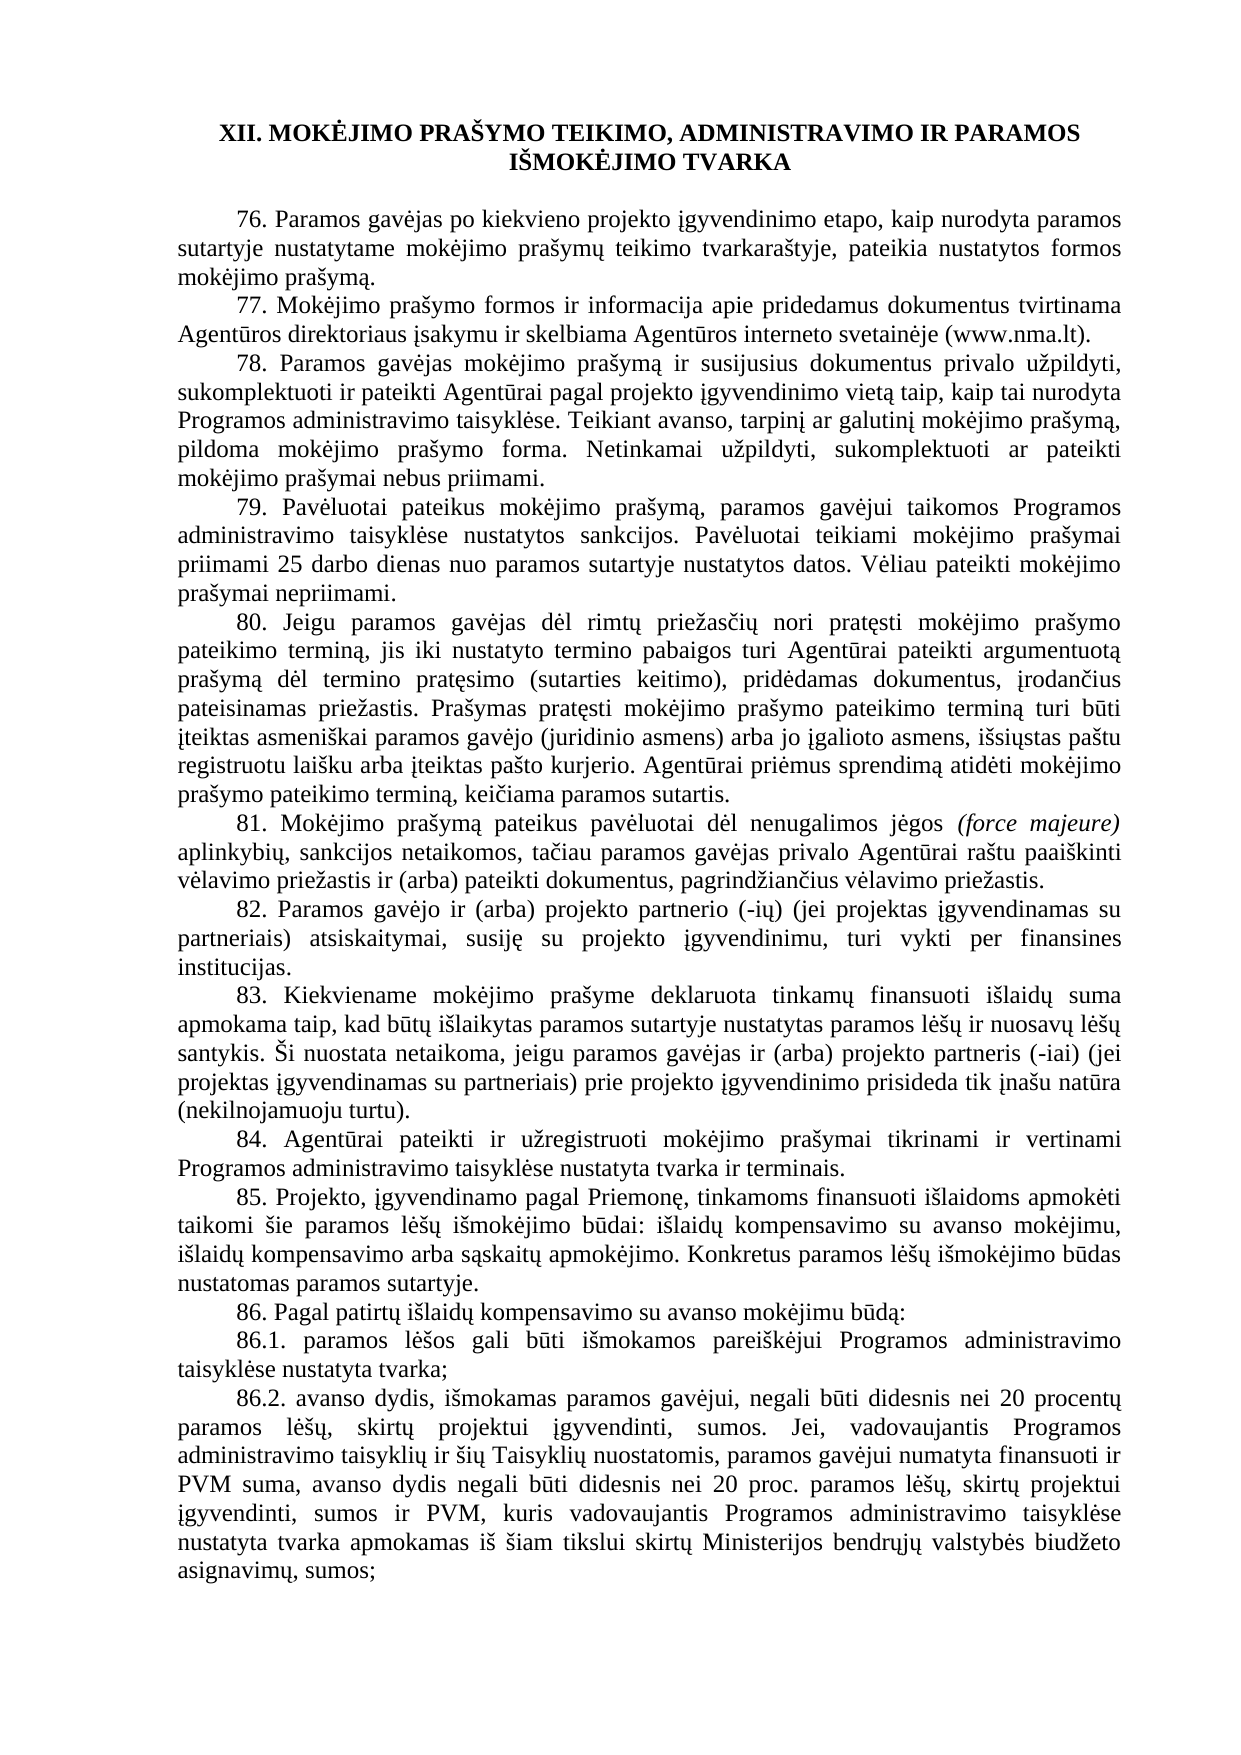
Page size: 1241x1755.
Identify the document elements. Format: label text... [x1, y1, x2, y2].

text 77. Mokėjimo prašymo formos ir informacija apie pridedamus dokumentus tvirtinama Agentūros direktoriaus įsakymu ir skelbiama Agentūros interneto svetainėje (www.nma.lt). [177, 291, 1122, 348]
text 80. Jeigu paramos gavėjas dėl rimtų priežasčių nori pratęsti mokėjimo prašymo pateikimo terminą, jis iki nustatyto termino pabaigos turi Agentūrai pateikti argumentuotą prašymą dėl termino pratęsimo (sutarties keitimo), pridėdamas dokumentus, įrodančius pateisinamas priežastis. Prašymas pratęsti mokėjimo prašymo pateikimo terminą turi būti įteiktas asmeniškai paramos gavėjo (juridinio asmens) arba jo įgalioto asmens, išsiųstas paštu registruotu laišku arba įteiktas pašto kurjerio. Agentūrai priėmus sprendimą atidėti mokėjimo prašymo pateikimo terminą, keičiama paramos sutartis. [177, 607, 1122, 808]
text 84. Agentūrai pateikti ir užregistruoti mokėjimo prašymai tikrinami ir vertinami Programos administravimo taisyklėse nustatyta tvarka ir terminais. [177, 1124, 1122, 1182]
text 85. Projekto, įgyvendinamo pagal Priemonę, tinkamoms finansuoti išlaidoms apmokėti taikomi šie paramos lėšų išmokėjimo būdai: išlaidų kompensavimo su avanso mokėjimu, išlaidų kompensavimo arba sąskaitų apmokėjimo. Konkretus paramos lėšų išmokėjimo būdas nustatomas paramos sutartyje. [177, 1182, 1122, 1297]
text 86.2. avanso dydis, išmokamas paramos gavėjui, negali būti didesnis nei 20 procentų paramos lėšų, skirtų projektui įgyvendinti, sumos. Jei, vadovaujantis Programos administravimo taisyklių ir šių Taisyklių nuostatomis, paramos gavėjui numatyta finansuoti ir PVM suma, avanso dydis negali būti didesnis nei 20 proc. paramos lėšų, skirtų projektui įgyvendinti, sumos ir PVM, kuris vadovaujantis Programos administravimo taisyklėse nustatyta tvarka apmokamas iš šiam tikslui skirtų Ministerijos bendrųjų valstybės biudžeto asignavimų, sumos; [177, 1383, 1122, 1584]
text 76. Paramos gavėjas po kiekvieno projekto įgyvendinimo etapo, kaip nurodyta paramos sutartyje nustatytame mokėjimo prašymų teikimo tvarkaraštyje, pateikia nustatytos formos mokėjimo prašymą. [177, 204, 1122, 291]
text 79. Pavėluotai pateikus mokėjimo prašymą, paramos gavėjui taikomos Programos administravimo taisyklėse nustatytos sankcijos. Pavėluotai teikiami mokėjimo prašymai priimami 25 darbo dienas nuo paramos sutartyje nustatytos datos. Vėliau pateikti mokėjimo prašymai nepriimami. [177, 492, 1122, 607]
text 78. Paramos gavėjas mokėjimo prašymą ir susijusius dokumentus privalo užpildyti, sukomplektuoti ir pateikti Agentūrai pagal projekto įgyvendinimo vietą taip, kaip tai nurodyta Programos administravimo taisyklėse. Teikiant avanso, tarpinį ar galutinį mokėjimo prašymą, pildoma mokėjimo prašymo forma. Netinkamai užpildyti, sukomplektuoti ar pateikti mokėjimo prašymai nebus priimami. [177, 348, 1122, 492]
text XII. MOKĖJIMO PRAŠYMO TEIKIMO, ADMINISTRAVIMO IR PARAMOS IŠMOKĖJIMO TVARKA [177, 118, 1122, 176]
text 86. Pagal patirtų išlaidų kompensavimo su avanso mokėjimu būdą: [177, 1297, 1122, 1326]
text 83. Kiekviename mokėjimo prašyme deklaruota tinkamų finansuoti išlaidų suma apmokama taip, kad būtų išlaikytas paramos sutartyje nustatytas paramos lėšų ir nuosavų lėšų santykis. Ši nuostata netaikoma, jeigu paramos gavėjas ir (arba) projekto partneris (-iai) (jei projektas įgyvendinamas su partneriais) prie projekto įgyvendinimo prisideda tik įnašu natūra (nekilnojamuoju turtu). [177, 981, 1122, 1124]
text 82. Paramos gavėjo ir (arba) projekto partnerio (-ių) (jei projektas įgyvendinamas su partneriais) atsiskaitymai, susiję su projekto įgyvendinimu, turi vykti per finansines institucijas. [177, 894, 1122, 981]
text 86.1. paramos lėšos gali būti išmokamos pareiškėjui Programos administravimo taisyklėse nustatyta tvarka; [177, 1326, 1122, 1383]
text 81. Mokėjimo prašymą pateikus pavėluotai dėl nenugalimos jėgos (force majeure) aplinkybių, sankcijos netaikomos, tačiau paramos gavėjas privalo Agentūrai raštu paaiškinti vėlavimo priežastis ir (arba) pateikti dokumentus, pagrindžiančius vėlavimo priežastis. [177, 808, 1122, 894]
